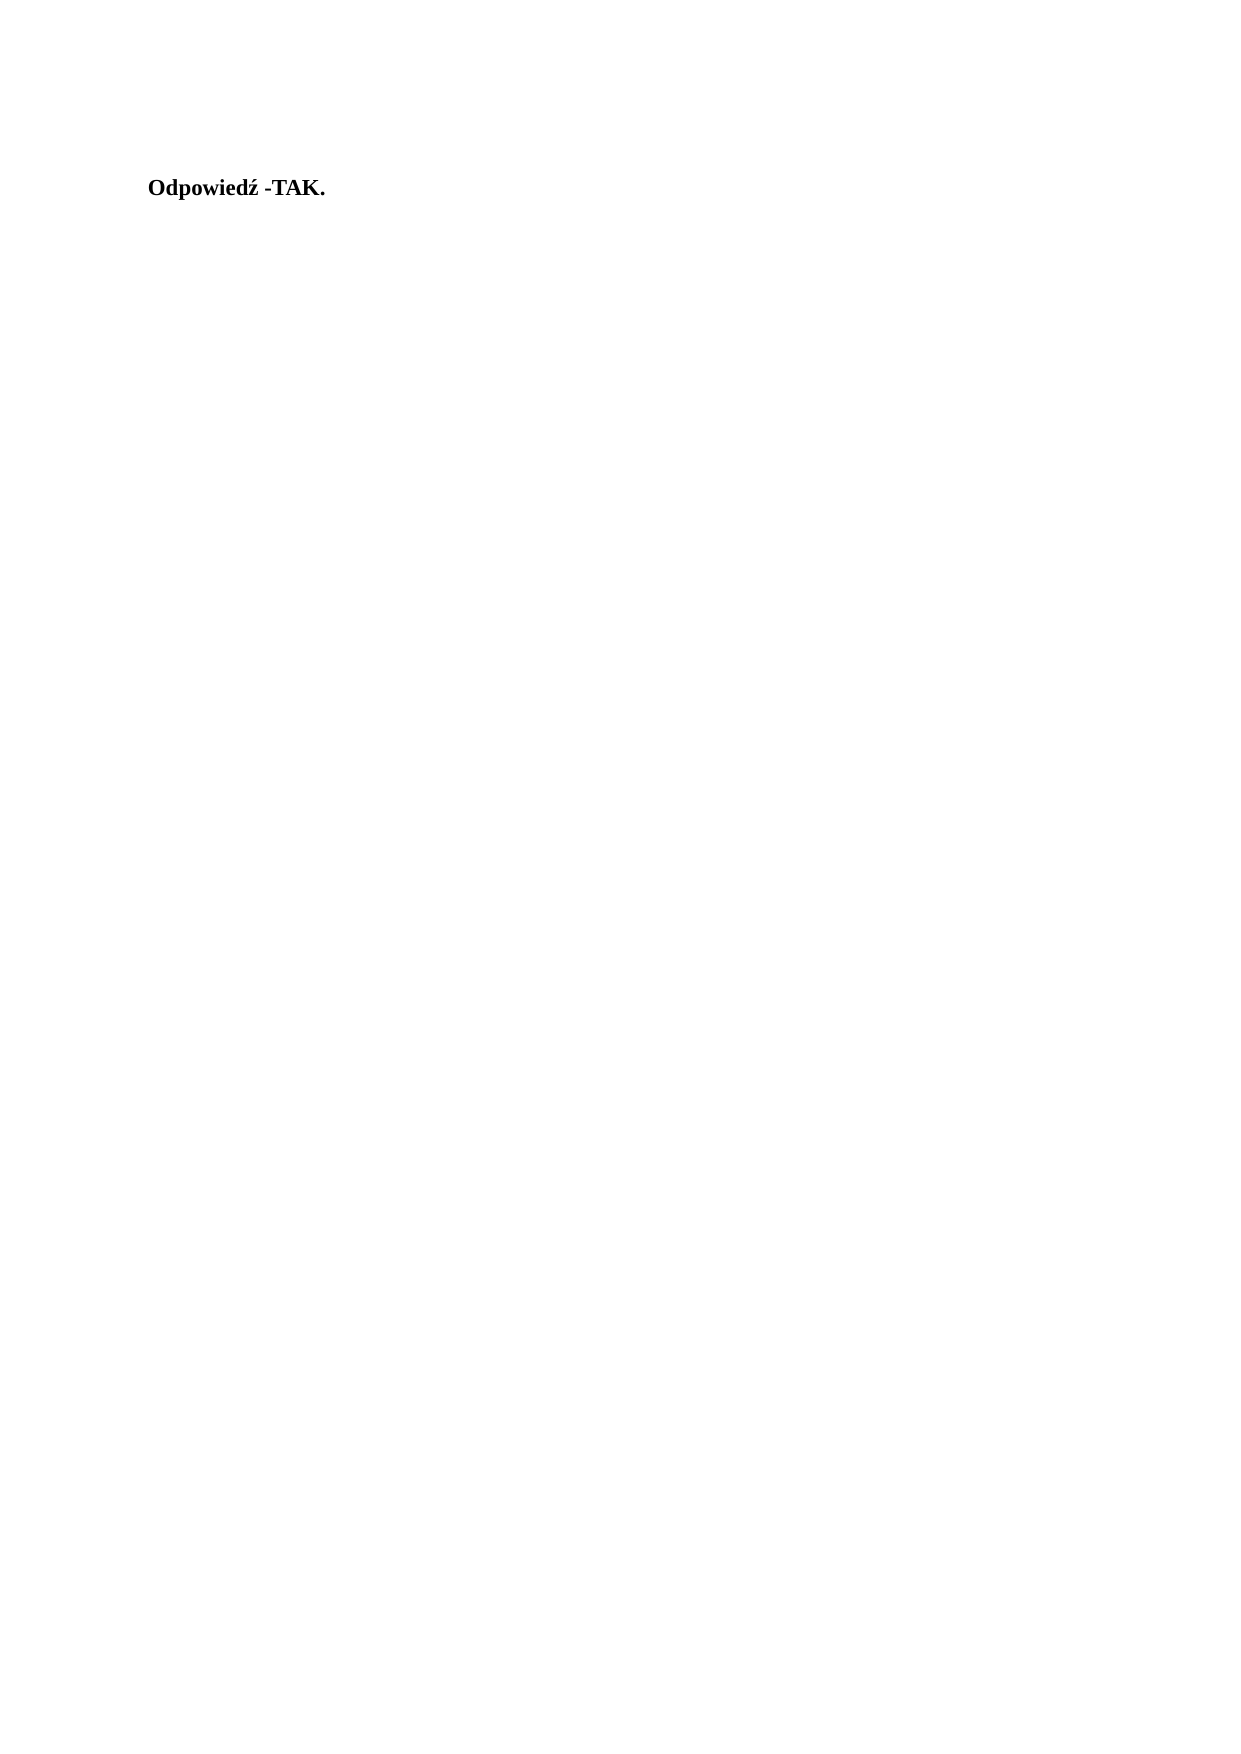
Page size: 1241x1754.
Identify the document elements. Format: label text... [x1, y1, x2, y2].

text Odpowiedź -TAK. [148, 174, 1093, 200]
